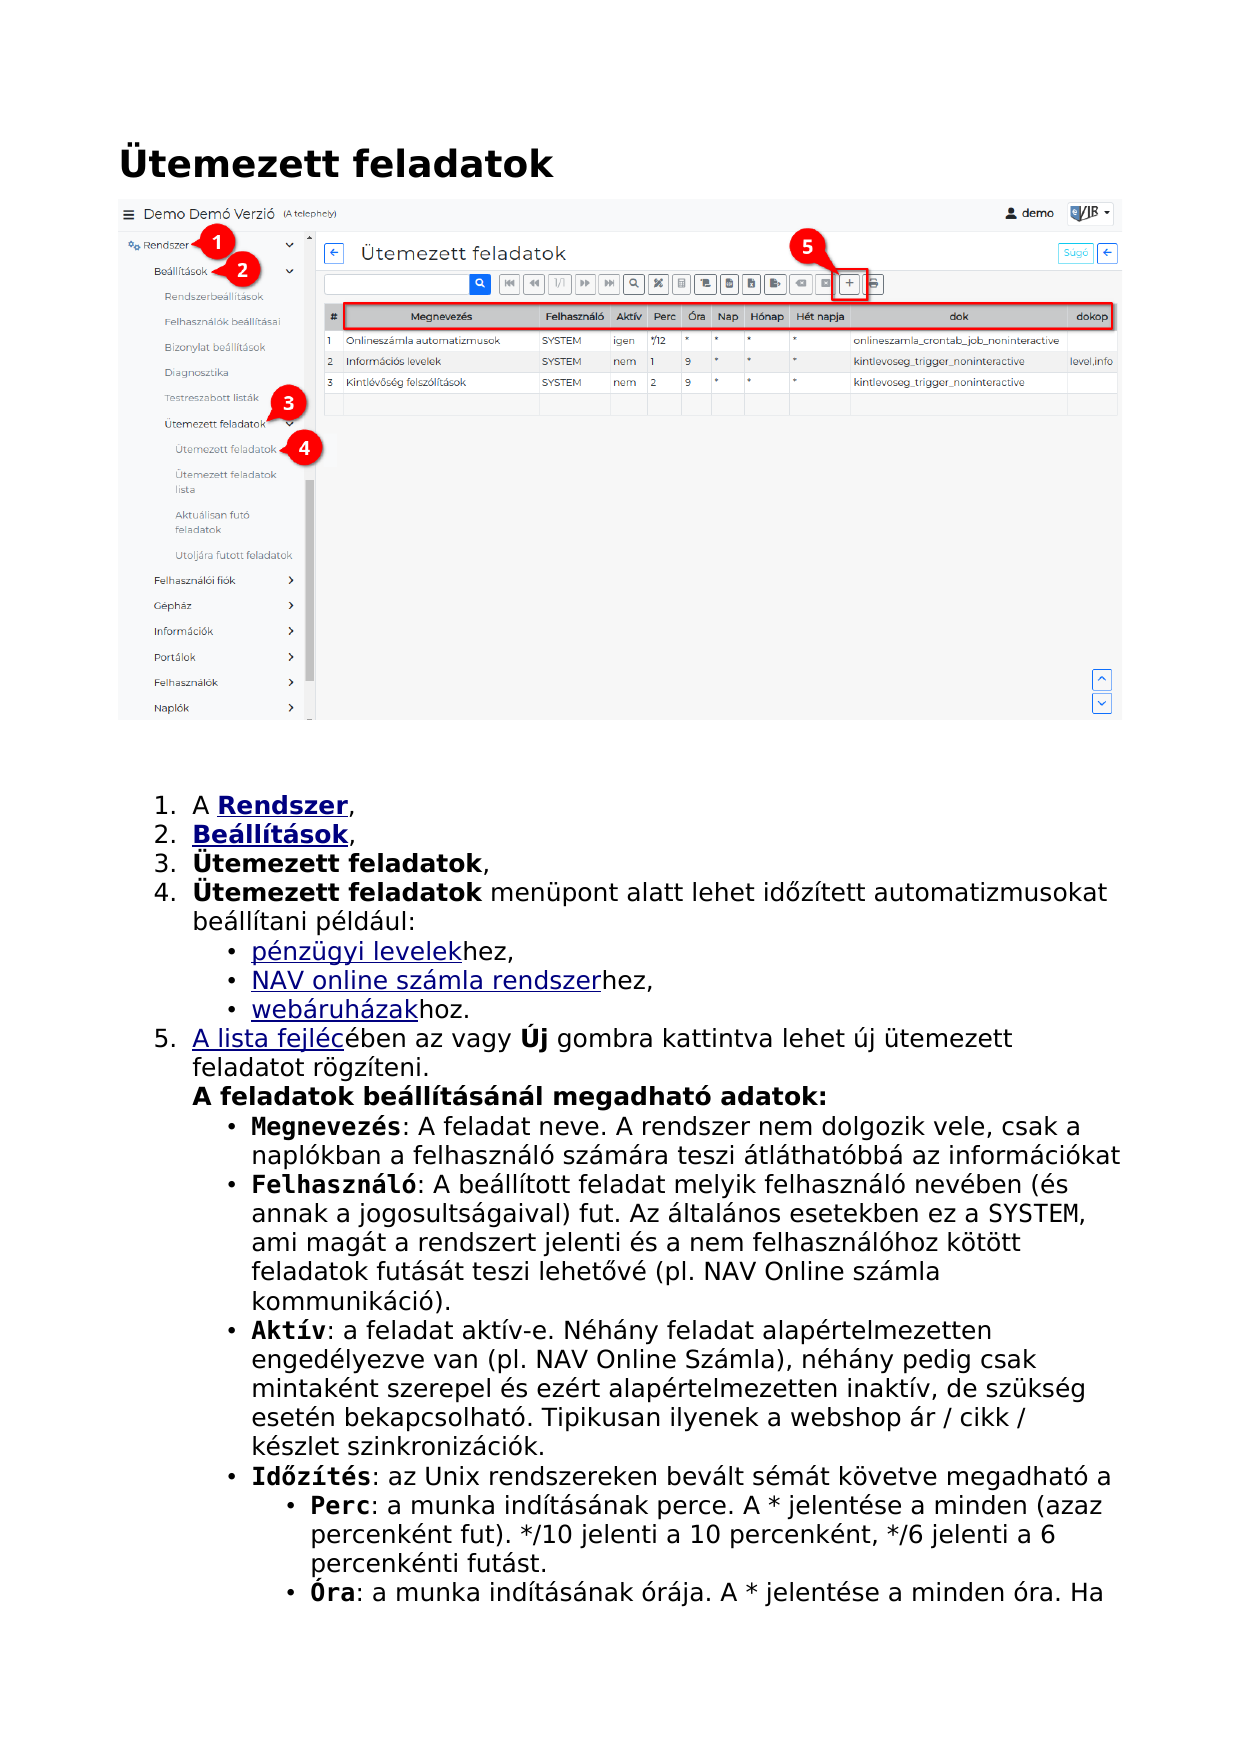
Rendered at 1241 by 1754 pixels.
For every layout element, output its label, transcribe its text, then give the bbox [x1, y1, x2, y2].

list Aktív: a feladat aktív-e. Néhány feladat alapértelmezetten engedélyezve van (pl. NAV Online Számla), néhány pedig csak mintaként szerepel és ezért alapértelmezetten inaktív, de szükség esetén bekapcsolható. Tipikusan ilyenek a webshop ár / cikk / készlet szinkronizációk. [236, 1316, 1122, 1462]
list webáruházakhoz. [236, 995, 1122, 1024]
list Időzítés: az Unix rendszereken bevált sémát követve megadható a [236, 1462, 1122, 1491]
list Perc: a munka indításának perce. A * jelentése a minden (azaz percenként fut). */10 jelenti a 10 percenként, */6 jelenti a 6 percenkénti futást. [295, 1491, 1122, 1578]
list Ütemezett feladatok, [177, 849, 1122, 878]
picture [118, 199, 1123, 720]
list A Rendszer, [177, 791, 1122, 820]
list Óra: a munka indításának órája. A * jelentése a minden óra. Ha [295, 1578, 1122, 1608]
list pénzügyi levelekhez, [236, 937, 1122, 966]
list A lista fejlécében az vagy Új gombra kattintva lehet új ütemezett feladatot rögzíteni. A feladatok beállításánál megadható adatok: [177, 1024, 1122, 1112]
subtitle Ütemezett feladatok [118, 143, 1122, 187]
list Felhasználó: A beállított feladat melyik felhasználó nevében (és annak a jogosultságaival) fut. Az általános esetekben ez a SYSTEM, ami magát a rendszert jelenti és a nem felhasználóhoz kötött feladatok futását teszi lehetővé (pl. NAV Online számla kommunikáció). [236, 1170, 1122, 1316]
list Beállítások, [177, 820, 1122, 849]
list Ütemezett feladatok menüpont alatt lehet időzített automatizmusokat beállítani például: [177, 878, 1122, 937]
list Megnevezés: A feladat neve. A rendszer nem dolgozik vele, csak a naplókban a felhasználó számára teszi átláthatóbbá az információkat [236, 1112, 1122, 1170]
list NAV online számla rendszerhez, [236, 966, 1122, 995]
